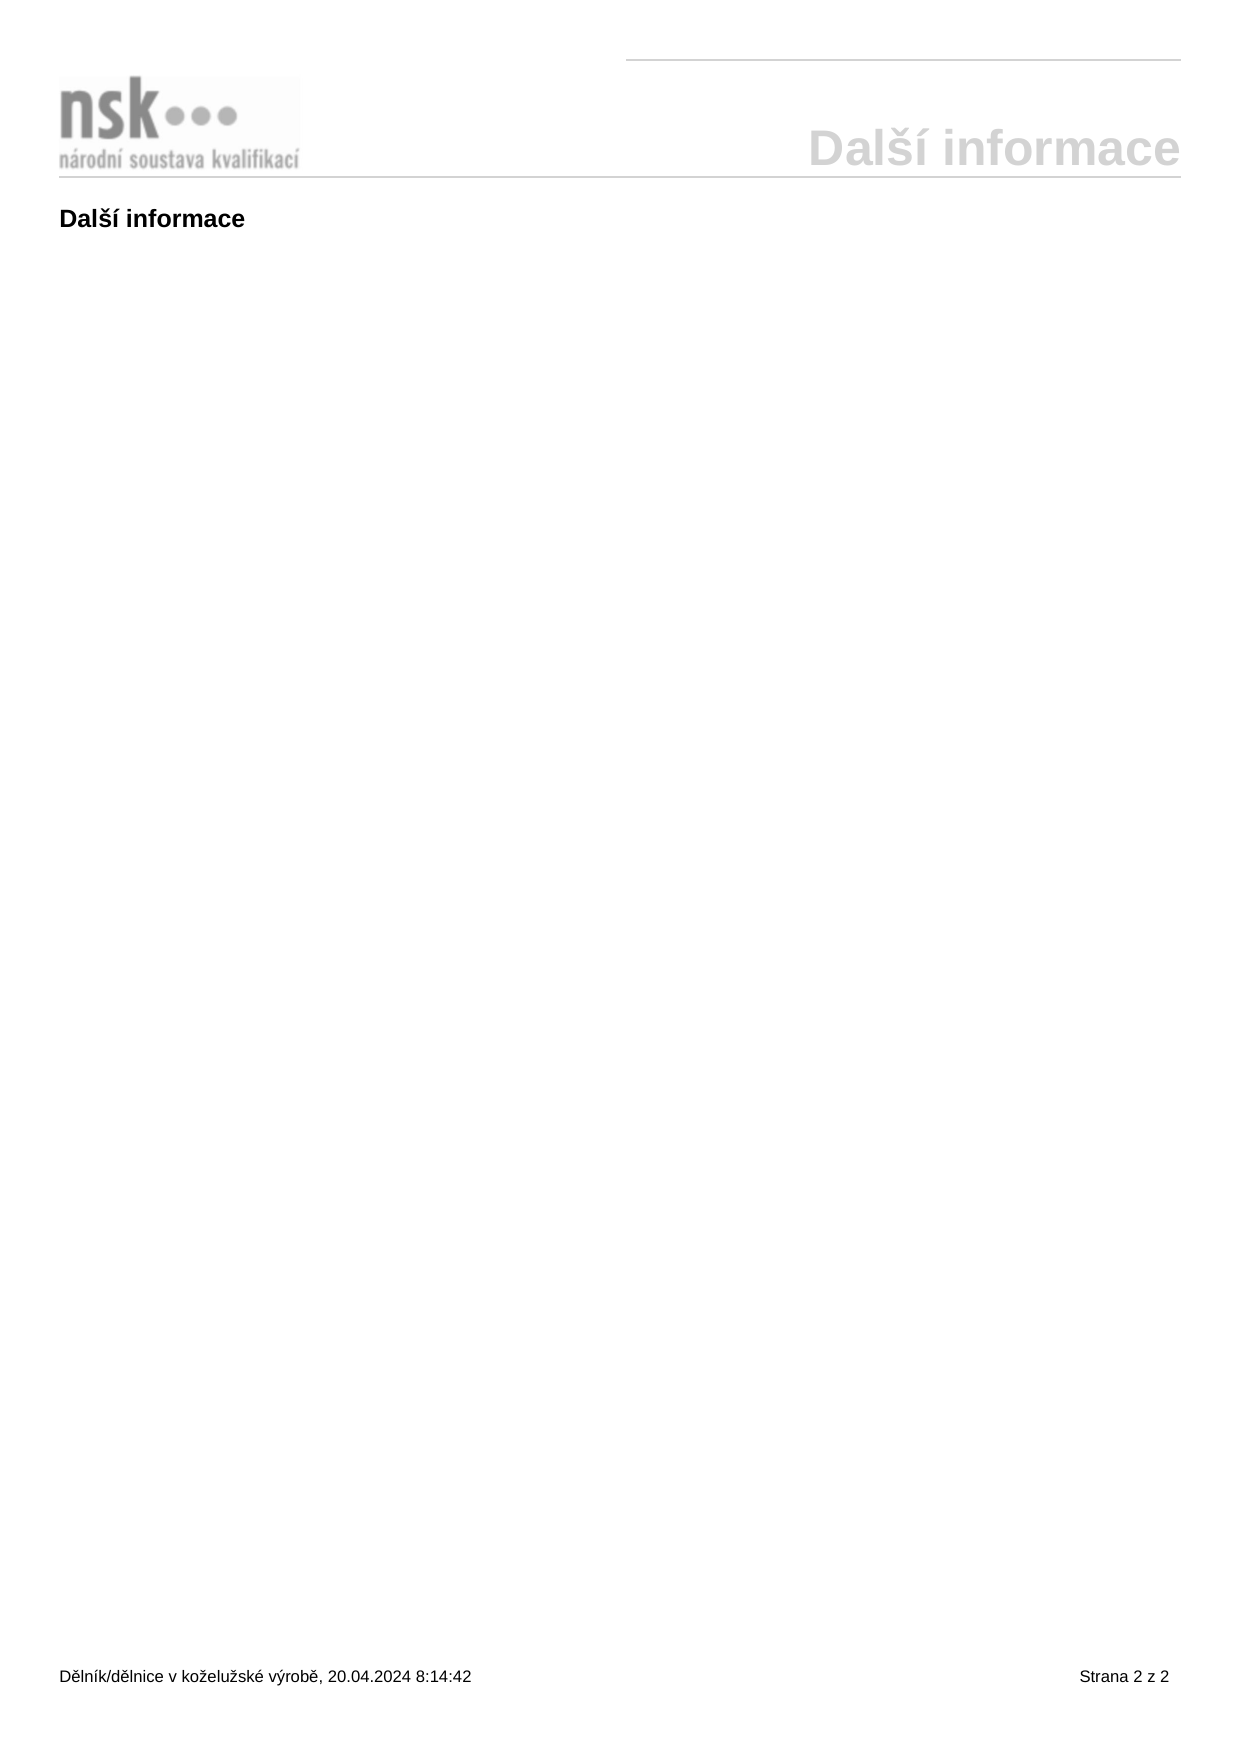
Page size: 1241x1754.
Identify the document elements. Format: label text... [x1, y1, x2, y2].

table_cell [1169, 1136, 1181, 1397]
table_cell [484, 1397, 620, 1658]
table_cell [484, 236, 620, 536]
table_cell [862, 536, 1169, 836]
table_cell [1169, 236, 1181, 536]
table_cell [620, 1136, 626, 1397]
table_cell [1169, 536, 1181, 836]
table_cell [484, 171, 620, 176]
table_cell [626, 536, 862, 836]
table_cell [862, 836, 1169, 1136]
table_cell Strana 2 z 2 [862, 1658, 1169, 1694]
table_cell [626, 236, 862, 536]
table_cell [626, 194, 862, 200]
table_cell [862, 194, 1169, 200]
table_cell [1169, 836, 1181, 1136]
table_cell [862, 236, 1169, 536]
table_cell [59, 178, 1181, 194]
table_cell [620, 836, 626, 1136]
table_cell [484, 536, 620, 836]
table_cell Další informace [626, 61, 1181, 176]
picture [58, 59, 621, 171]
table_cell [1169, 194, 1181, 200]
table_cell [1169, 1658, 1181, 1694]
table_cell [59, 236, 483, 536]
table_cell [626, 836, 862, 1136]
table_cell [59, 536, 483, 836]
table_cell [59, 194, 483, 200]
table_cell [626, 1397, 862, 1658]
table_cell [626, 1136, 862, 1397]
table_cell [620, 236, 626, 536]
table_cell [862, 1397, 1169, 1658]
table_cell [59, 1136, 483, 1397]
table_cell [59, 1397, 483, 1658]
table_cell [59, 836, 483, 1136]
table_cell [484, 194, 620, 200]
table_cell [484, 1136, 620, 1397]
table_cell [620, 536, 626, 836]
table_cell [59, 171, 483, 176]
table_cell [862, 1136, 1169, 1397]
table_cell [1169, 1397, 1181, 1658]
table_cell Dělník/dělnice v koželužské výrobě, 20.04.2024 8:14:42 [59, 1658, 862, 1694]
table_cell [621, 59, 626, 170]
table_cell [620, 1397, 626, 1658]
table_cell [484, 836, 620, 1136]
table_cell Další informace [59, 200, 1181, 236]
